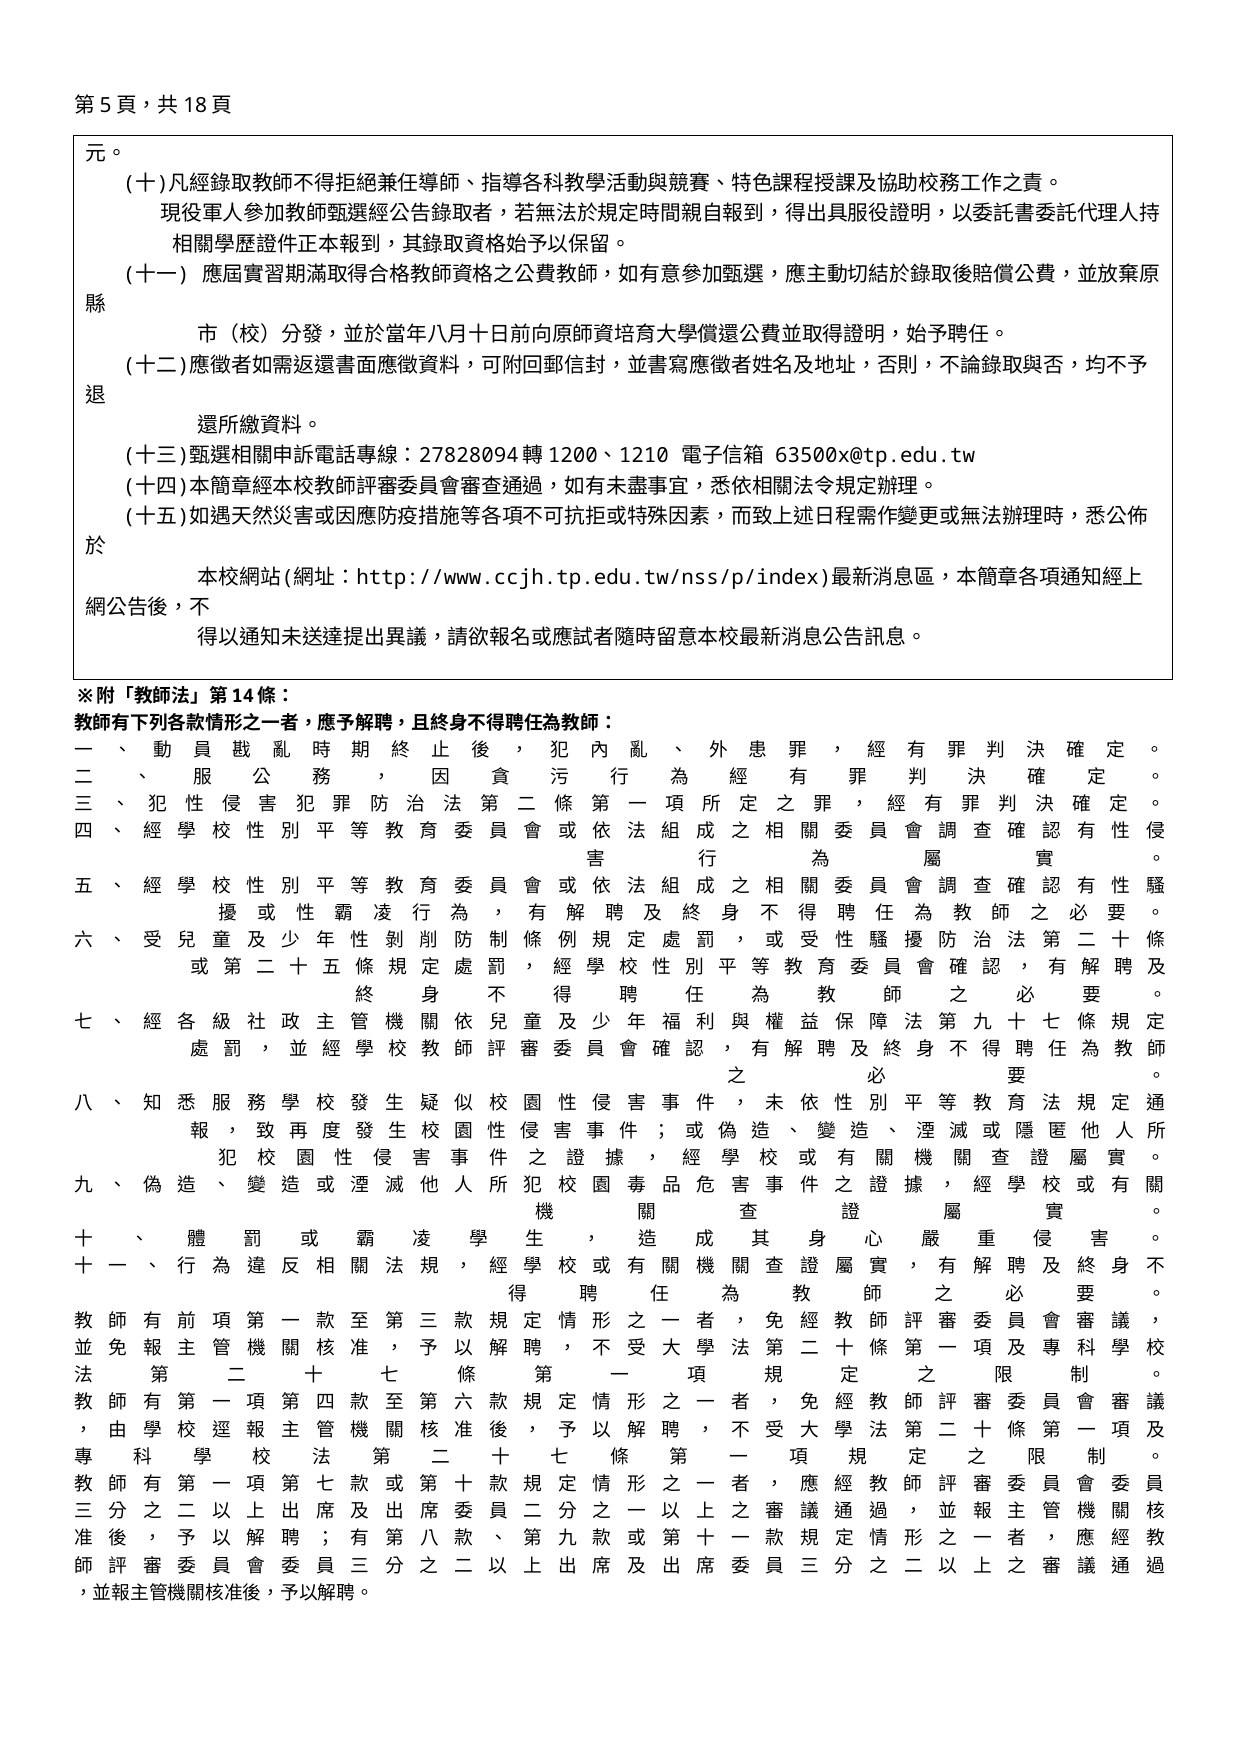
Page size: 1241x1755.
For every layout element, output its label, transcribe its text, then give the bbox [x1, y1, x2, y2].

text 一、動員戡亂時期終止後，犯內亂、外患罪，經有罪判決確定。 二、服公務，因貪污行為經有罪判決確定。 三、犯性侵害犯罪防治法第二條第一項所定之罪，經有罪判決確定。 四、經學校性別平等教育委員會或依法組成之相關委員會調查確認有性侵 害行為屬實。 五、經學校性別平等教育委員會或依法組成之相關委員會調查確認有性騷 擾或性霸凌行為，有解聘及終身不得聘任為教師之必要。 六、受兒童及少年性剝削防制條例規定處罰，或受性騷擾防治法第二十條 或第二十五條規定處罰，經學校性別平等教育委員會確認，有解聘及 終身不得聘任為教師之必要。 七、經各級社政主管機關依兒童及少年福利與權益保障法第九十七條規定 處罰，並經學校教師評審委員會確認，有解聘及終身不得聘任為教師 之必要。 八、知悉服務學校發生疑似校園性侵害事件，未依性別平等教育法規定通 報，致再度發生校園性侵害事件；或偽造、變造、湮滅或隱匿他人所 犯校園性侵害事件之證據，經學校或有關機關查證屬實。 九、偽造、變造或湮滅他人所犯校園毒品危害事件之證據，經學校或有關 機關查證屬實。 十、體罰或霸凌學生，造成其身心嚴重侵害。 十一、行為違反相關法規，經學校或有關機關查證屬實，有解聘及終身不 得聘任為教師之必要。 教師有前項第一款至第三款規定情形之一者，免經教師評審委員會審議， 並免報主管機關核准，予以解聘，不受大學法第二十條第一項及專科學校 法第二十七條第一項規定之限制。 教師有第一項第四款至第六款規定情形之一者，免經教師評審委員會審議 ，由學校逕報主管機關核准後，予以解聘，不受大學法第二十條第一項及 專科學校法第二十七條第一項規定之限制。 教師有第一項第七款或第十款規定情形之一者，應經教師評審委員會委員 三分之二以上出席及出席委員二分之一以上之審議通過，並報主管機關核 准後，予以解聘；有第八款、第九款或第十一款規定情形之一者，應經教 師評審委員會委員三分之二以上出席及出席委員三分之二以上之審議通過 ，並報主管機關核准後，予以解聘。 [74, 734, 1166, 1604]
text ※附「教師法」第14條： [74, 680, 1166, 707]
table_header 元。 (十)凡經錄取教師不得拒絕兼任導師、指導各科教學活動與競賽、特色課程授課及協助校務工作之責。 現役軍人參加教師甄選經公告錄取者，若無法於規定時間親自報到，得出具服役證明，以委託書委託代理人持 相關學歷證件正本報到，其錄取資格始予以保留。 (十一) 應屆實習期滿取得合格教師資格之公費教師，如有意參加甄選，應主動切結於錄取後賠償公費，並放棄原縣 市（校）分發，並於當年八月十日前向原師資培育大學償還公費並取得證明，始予聘任。 (十二)應徵者如需返還書面應徵資料，可附回郵信封，並書寫應徵者姓名及地址，否則，不論錄取與否，均不予退 還所繳資料。 (十三)甄選相關申訴電話專線：27828094轉1200、1210 電子信箱 63500x@tp.edu.tw (十四)本簡章經本校教師評審委員會審查通過，如有未盡事宜，悉依相關法令規定辦理。 (十五)如遇天然災害或因應防疫措施等各項不可抗拒或特殊因素，而致上述日程需作變更或無法辦理時，悉公佈於 本校網站(網址：http://www.ccjh.tp.edu.tw/nss/p/index)最新消息區，本簡章各項通知經上網公告後，不 得以通知未送達提出異議，請欲報名或應試者隨時留意本校最新消息公告訊息。 [74, 136, 1172, 679]
text 教師有下列各款情形之一者，應予解聘，且終身不得聘任為教師： [74, 707, 1166, 734]
